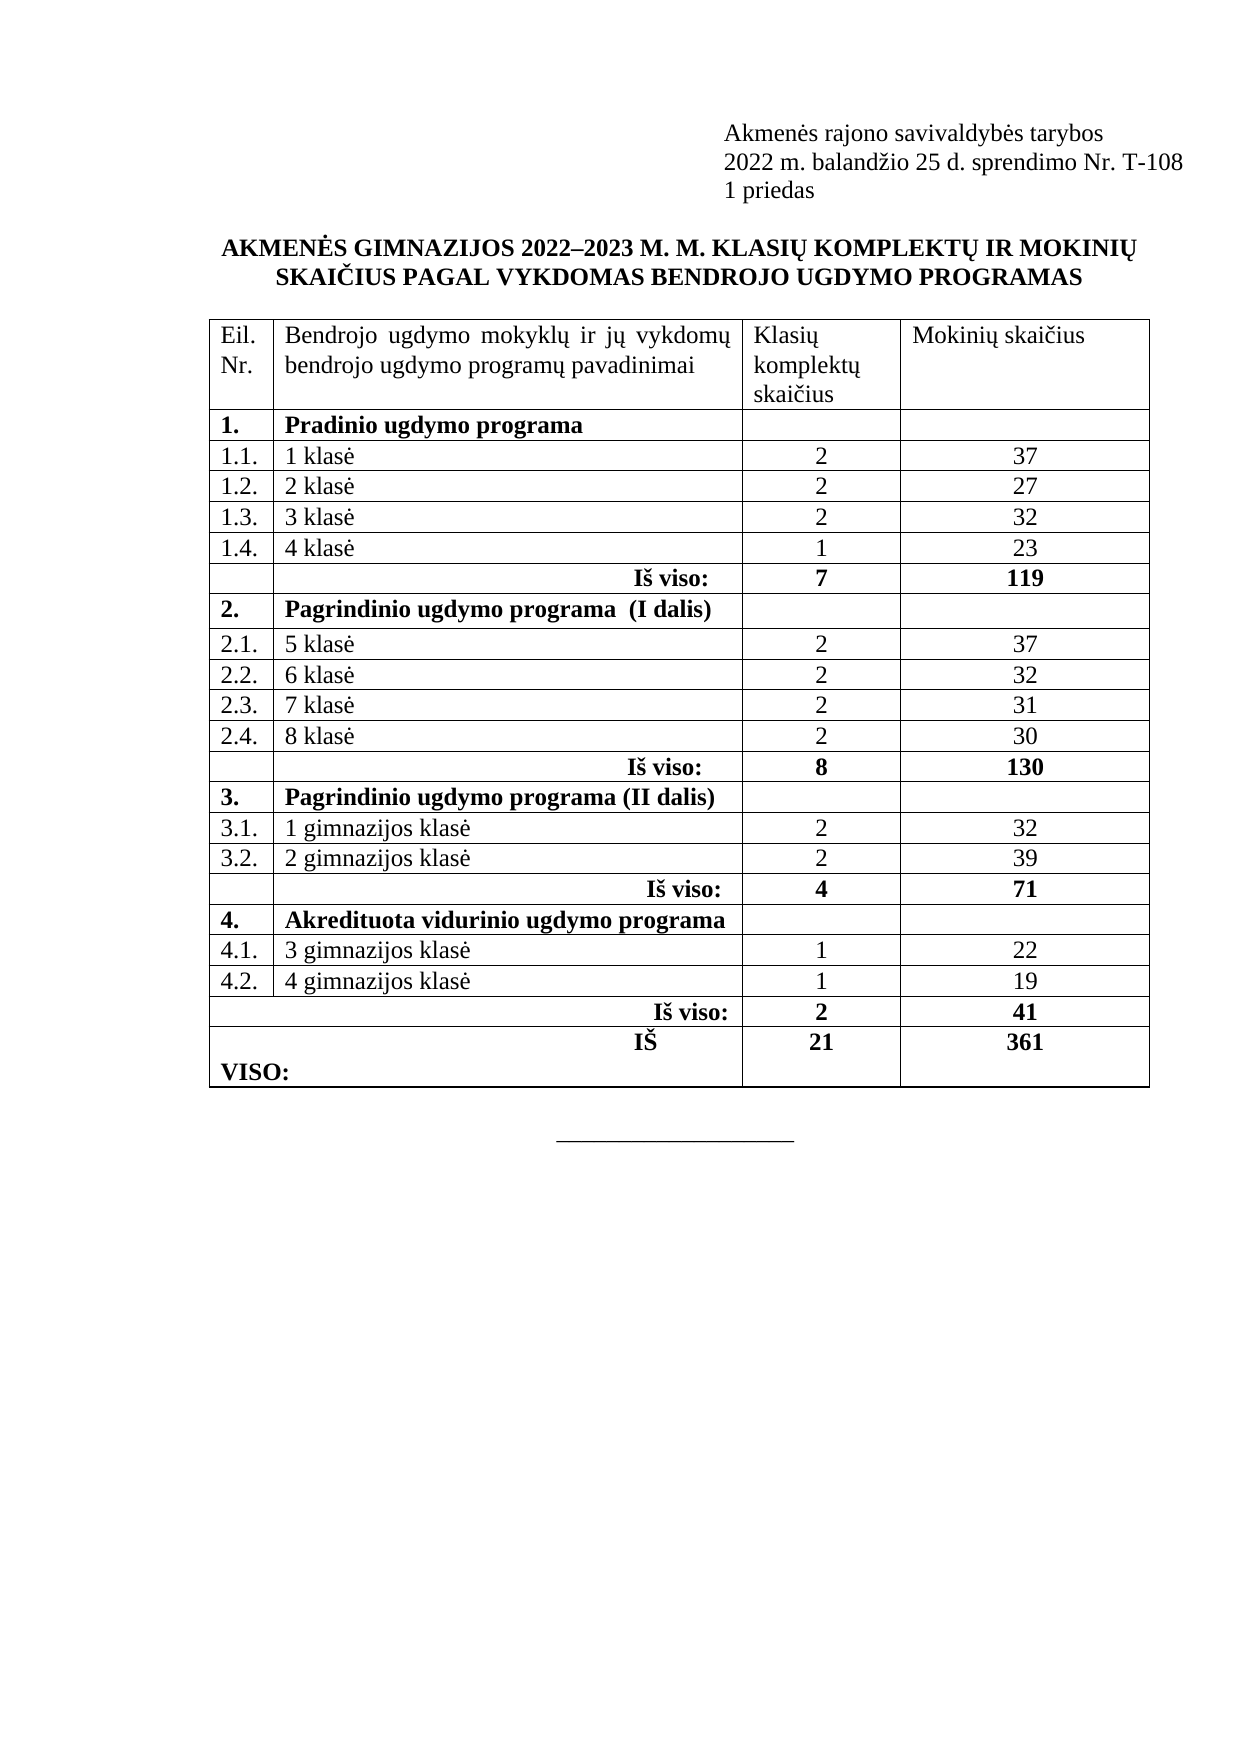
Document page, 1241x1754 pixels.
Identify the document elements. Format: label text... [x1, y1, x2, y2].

table_cell Pagrindinio ugdymo programa (I dalis) [274, 594, 742, 628]
table_header Eil. Nr. [210, 320, 273, 409]
table_cell 1 [743, 533, 900, 562]
table_cell 8 [743, 752, 900, 781]
table_cell [210, 564, 273, 593]
table_cell 7 [743, 564, 900, 593]
text AKMENĖS GIMNAZIJOS 2022–2023 M. M. KLASIŲ KOMPLEKTŲ IR MOKINIŲ SKAIČIUS PAGAL VYKDOMAS BENDROJO UGDYMO PROGRAMAS [162, 233, 1196, 291]
table_cell 32 [901, 813, 1149, 842]
table_cell [901, 782, 1149, 812]
table_cell [210, 752, 273, 781]
table_cell 2.1. [210, 629, 273, 659]
table_cell 1 [743, 966, 900, 996]
table_cell 3.1. [210, 813, 273, 842]
table_cell 4 klasė [274, 533, 742, 562]
table_cell 3. [210, 782, 273, 812]
table_cell 1 klasė [274, 441, 742, 470]
table_cell 32 [901, 660, 1149, 689]
table_cell 1. [210, 410, 273, 440]
table_cell 7 klasė [274, 690, 742, 720]
table_cell 2 [743, 441, 900, 470]
table_cell Pagrindinio ugdymo programa (II dalis) [274, 782, 742, 812]
table_cell [210, 874, 273, 904]
table_cell 3 gimnazijos klasė [274, 935, 742, 965]
table_cell 1 [743, 935, 900, 965]
table_cell 2 [743, 690, 900, 720]
table_cell 39 [901, 844, 1149, 873]
table_cell 3 klasė [274, 502, 742, 532]
table_header Bendrojo ugdymo mokyklų ir jų vykdomų bendrojo ugdymo programų pavadinimai [274, 320, 742, 409]
table_cell [901, 905, 1149, 934]
table_cell 1.1. [210, 441, 273, 470]
table_cell [743, 905, 900, 934]
table_cell 37 [901, 441, 1149, 470]
table_cell 4.2. [210, 966, 273, 996]
table_cell 2 [743, 502, 900, 532]
table_cell 2. [210, 594, 273, 628]
table_cell 5 klasė [274, 629, 742, 659]
table_cell 8 klasė [274, 721, 742, 751]
table_cell Iš viso: [274, 564, 742, 593]
table_cell 119 [901, 564, 1149, 593]
text 2022 m. balandžio 25 d. sprendimo Nr. T-108 [567, 147, 1196, 176]
table_cell 31 [901, 690, 1149, 720]
table_cell [901, 594, 1149, 628]
table_cell 4 gimnazijos klasė [274, 966, 742, 996]
table_cell 37 [901, 629, 1149, 659]
table_cell 2 [743, 721, 900, 751]
table_cell [743, 410, 900, 440]
table_cell 21 [743, 1027, 900, 1086]
table_cell IŠ VISO: [210, 1027, 742, 1086]
table_cell Iš viso: [210, 997, 742, 1026]
table_cell 1.3. [210, 502, 273, 532]
table_cell 1 gimnazijos klasė [274, 813, 742, 842]
table_cell Pradinio ugdymo programa [274, 410, 742, 440]
text 1 priedas [567, 176, 1196, 204]
table_cell 3.2. [210, 844, 273, 873]
table_cell [901, 410, 1149, 440]
table_cell 2 gimnazijos klasė [274, 844, 742, 873]
text ___________________ [162, 1116, 1196, 1145]
table_cell Akredituota vidurinio ugdymo programa [274, 905, 742, 934]
table_cell 130 [901, 752, 1149, 781]
table_cell 2.2. [210, 660, 273, 689]
table_cell 30 [901, 721, 1149, 751]
table_cell Iš viso: [274, 874, 742, 904]
table_cell 2 [743, 813, 900, 842]
table_cell 1.2. [210, 471, 273, 501]
table_cell 2 [743, 629, 900, 659]
table_cell 27 [901, 471, 1149, 501]
table_cell 4. [210, 905, 273, 934]
table_cell 2 klasė [274, 471, 742, 501]
table_cell 41 [901, 997, 1149, 1026]
table_cell 32 [901, 502, 1149, 532]
table_cell 19 [901, 966, 1149, 996]
table_cell [743, 782, 900, 812]
table_cell [743, 594, 900, 628]
text Akmenės rajono savivaldybės tarybos [567, 118, 1196, 147]
table_header Klasių komplektų skaičius [743, 320, 900, 409]
table_cell 361 [901, 1027, 1149, 1086]
table_cell 4 [743, 874, 900, 904]
table_cell 2 [743, 844, 900, 873]
table_cell 2.4. [210, 721, 273, 751]
table_cell Iš viso: [274, 752, 742, 781]
table_cell 2 [743, 660, 900, 689]
table_cell 6 klasė [274, 660, 742, 689]
table_cell 4.1. [210, 935, 273, 965]
table_header Mokinių skaičius [901, 320, 1149, 409]
table_cell 1.4. [210, 533, 273, 562]
table_cell 23 [901, 533, 1149, 562]
table_cell 22 [901, 935, 1149, 965]
table_cell 2 [743, 471, 900, 501]
table_cell 2 [743, 997, 900, 1026]
table_cell 2.3. [210, 690, 273, 720]
table_cell 71 [901, 874, 1149, 904]
